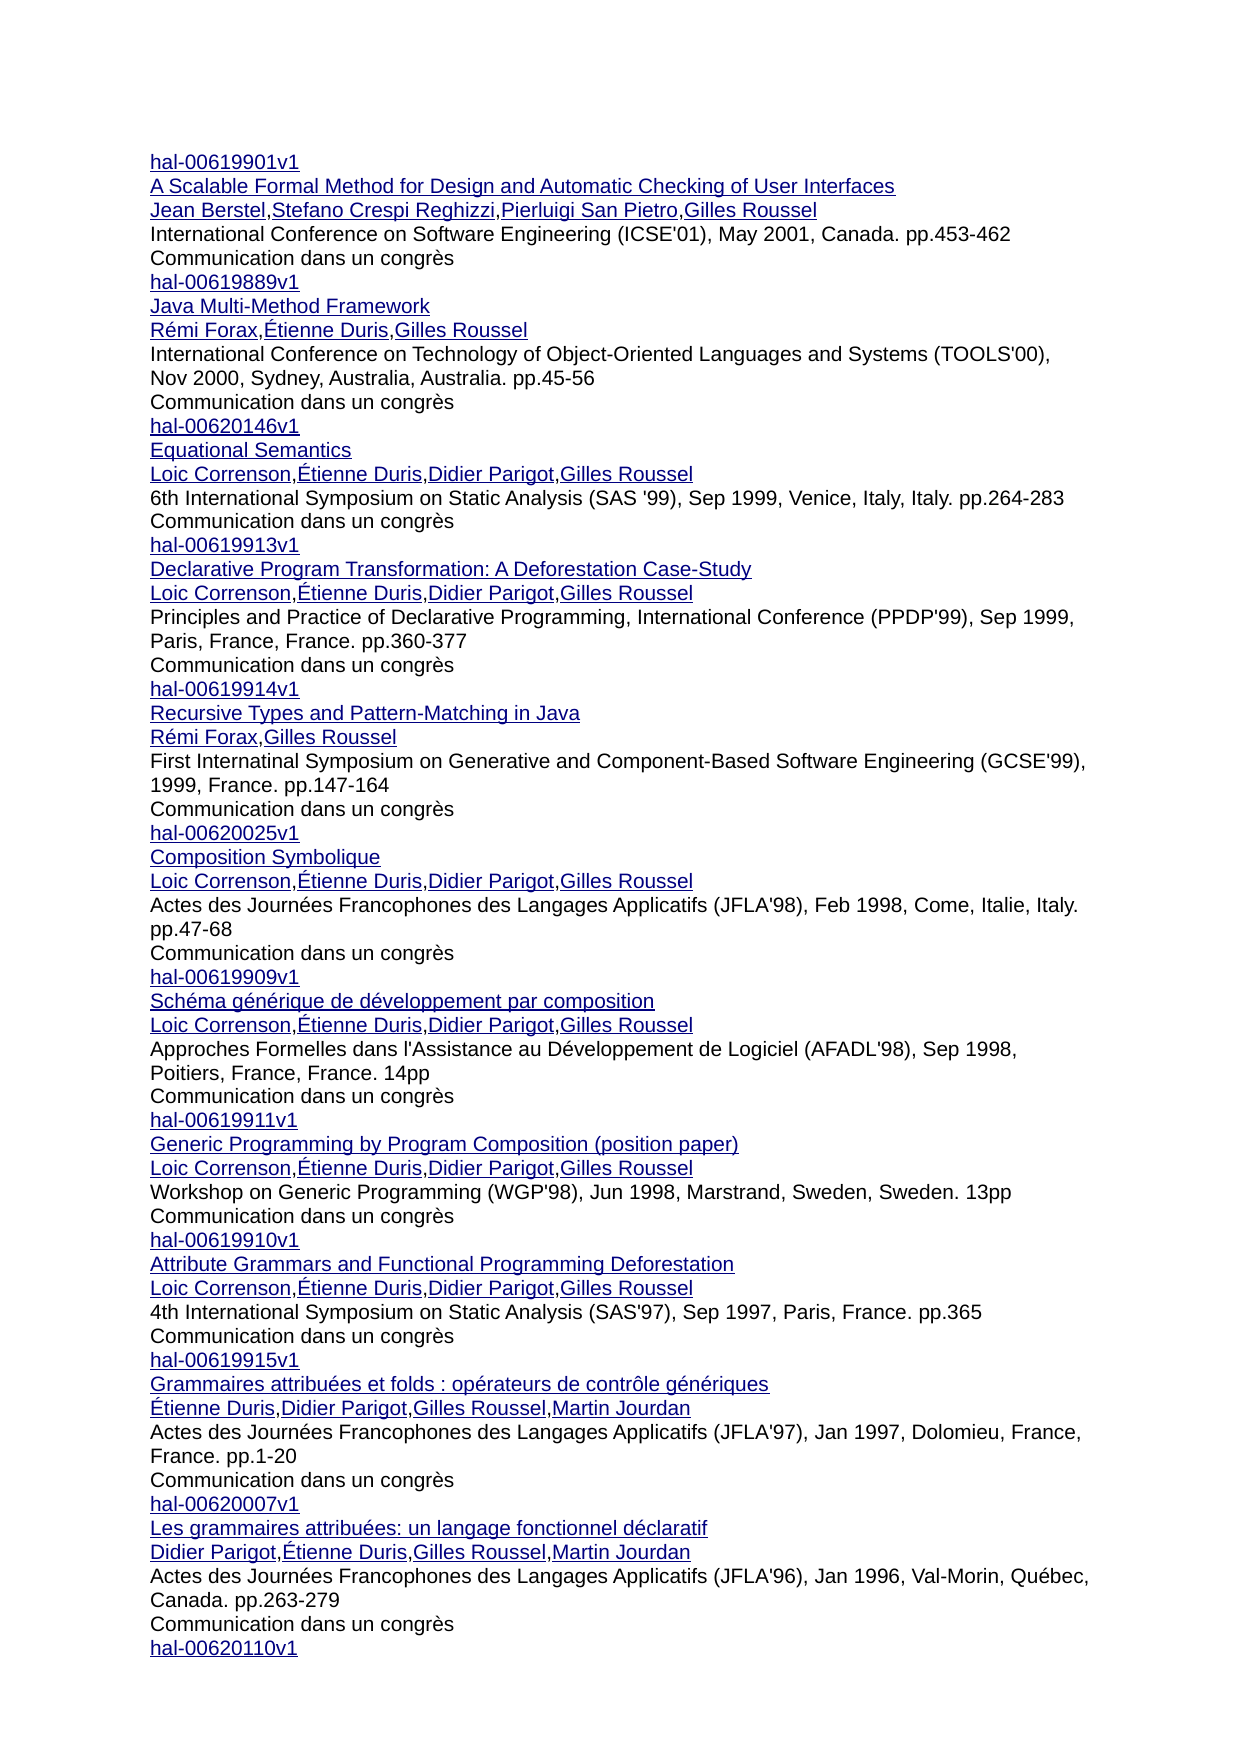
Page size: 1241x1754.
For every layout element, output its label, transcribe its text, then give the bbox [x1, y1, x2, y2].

table_cell Attribute Grammars and Functional Programming Deforestation Loic Correnson,Étienne Duris,Didier Parigot,Gilles Roussel 4th International Symposium on Static Analysis (SAS'97), Sep 1997, Paris, France. pp.365 Communication dans un congrès hal-00619915v1 [150, 1252, 1090, 1372]
table_cell Composition Symbolique Loic Correnson,Étienne Duris,Didier Parigot,Gilles Roussel Actes des Journées Francophones des Langages Applicatifs (JFLA'98), Feb 1998, Come, Italie, Italy. pp.47-68 Communication dans un congrès hal-00619909v1 [150, 845, 1090, 988]
table_cell A Scalable Formal Method for Design and Automatic Checking of User Interfaces Jean Berstel,Stefano Crespi Reghizzi,Pierluigi San Pietro,Gilles Roussel International Conference on Software Engineering (ICSE'01), May 2001, Canada. pp.453-462 Communication dans un congrès hal-00619889v1 [150, 174, 1090, 294]
table_cell Generic Programming by Program Composition (position paper) Loic Correnson,Étienne Duris,Didier Parigot,Gilles Roussel Workshop on Generic Programming (WGP'98), Jun 1998, Marstrand, Sweden, Sweden. 13pp Communication dans un congrès hal-00619910v1 [150, 1132, 1090, 1252]
table_cell Recursive Types and Pattern-Matching in Java Rémi Forax,Gilles Roussel First Internatinal Symposium on Generative and Component-Based Software Engineering (GCSE'99), 1999, France. pp.147-164 Communication dans un congrès hal-00620025v1 [150, 701, 1090, 845]
table_cell Schéma générique de développement par composition Loic Correnson,Étienne Duris,Didier Parigot,Gilles Roussel Approches Formelles dans l'Assistance au Développement de Logiciel (AFADL'98), Sep 1998, Poitiers, France, France. 14pp Communication dans un congrès hal-00619911v1 [150, 989, 1090, 1132]
table_cell Equational Semantics Loic Correnson,Étienne Duris,Didier Parigot,Gilles Roussel 6th International Symposium on Static Analysis (SAS '99), Sep 1999, Venice, Italy, Italy. pp.264-283 Communication dans un congrès hal-00619913v1 [150, 438, 1090, 557]
table_cell Grammaires attribuées et folds : opérateurs de contrôle génériques Étienne Duris,Didier Parigot,Gilles Roussel,Martin Jourdan Actes des Journées Francophones des Langages Applicatifs (JFLA'97), Jan 1997, Dolomieu, France, France. pp.1-20 Communication dans un congrès hal-00620007v1 [150, 1372, 1090, 1516]
table_cell Declarative Program Transformation: A Deforestation Case-Study Loic Correnson,Étienne Duris,Didier Parigot,Gilles Roussel Principles and Practice of Declarative Programming, International Conference (PPDP'99), Sep 1999, Paris, France, France. pp.360-377 Communication dans un congrès hal-00619914v1 [150, 557, 1090, 701]
table_cell Java Multi-Method Framework Rémi Forax,Étienne Duris,Gilles Roussel International Conference on Technology of Object-Oriented Languages and Systems (TOOLS'00), Nov 2000, Sydney, Australia, Australia. pp.45-56 Communication dans un congrès hal-00620146v1 [150, 294, 1090, 437]
table_cell hal-00619901v1 [150, 150, 1090, 174]
table_cell Les grammaires attribuées: un langage fonctionnel déclaratif Didier Parigot,Étienne Duris,Gilles Roussel,Martin Jourdan Actes des Journées Francophones des Langages Applicatifs (JFLA'96), Jan 1996, Val-Morin, Québec, Canada. pp.263-279 Communication dans un congrès hal-00620110v1 [150, 1516, 1090, 1659]
